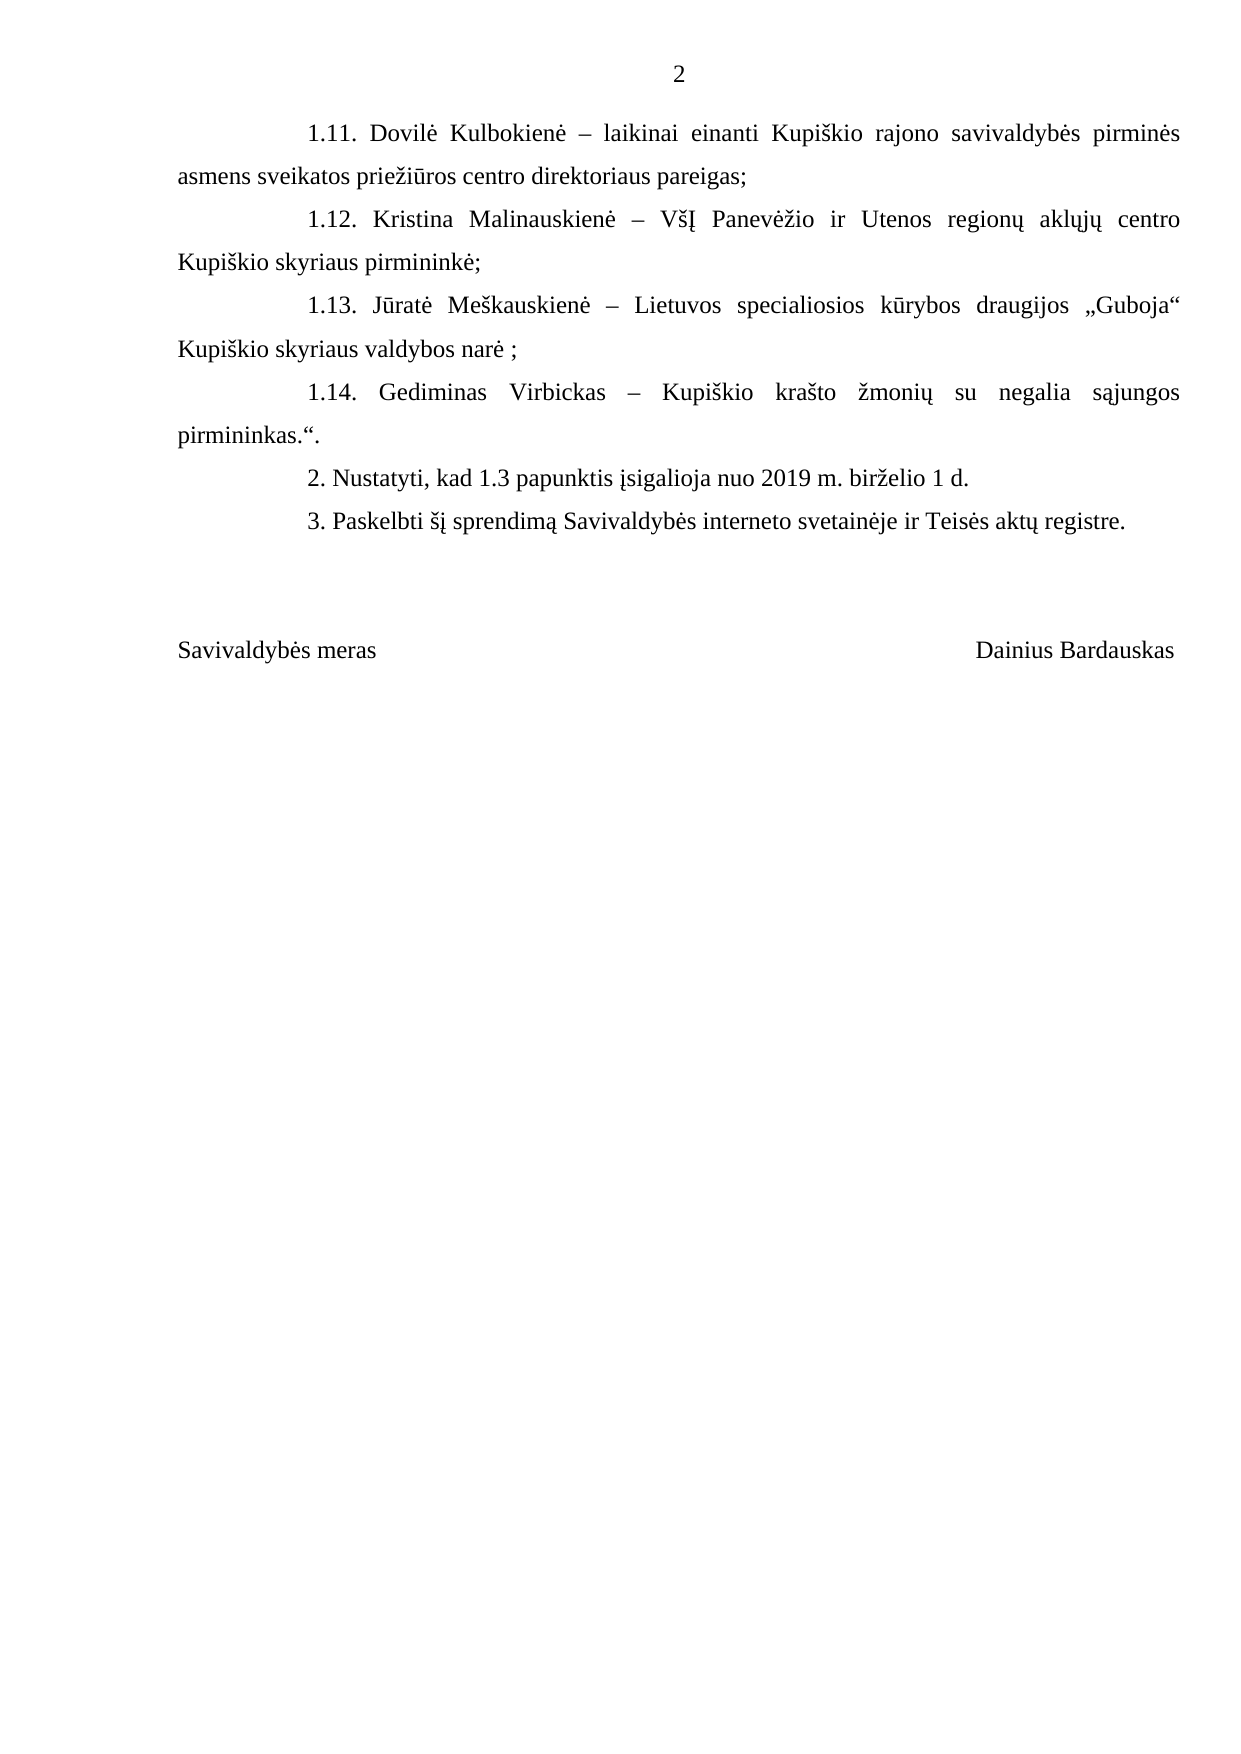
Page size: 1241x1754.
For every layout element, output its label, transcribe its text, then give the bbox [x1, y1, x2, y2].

text 2. Nustatyti, kad 1.3 papunktis įsigalioja nuo 2019 m. birželio 1 d. [177, 463, 1181, 492]
text 1.13. Jūratė Meškauskienė – Lietuvos specialiosios kūrybos draugijos „Guboja“ Kupiškio skyriaus valdybos narė ; [177, 291, 1181, 362]
text 1.11. Dovilė Kulbokienė – laikinai einanti Kupiškio rajono savivaldybės pirminės asmens sveikatos priežiūros centro direktoriaus pareigas; [177, 118, 1181, 190]
text 1.12. Kristina Malinauskienė – VšĮ Panevėžio ir Utenos regionų aklųjų centro Kupiškio skyriaus pirmininkė; [177, 204, 1181, 276]
text 3. Paskelbti šį sprendimą Savivaldybės interneto svetainėje ir Teisės aktų registre. [177, 506, 1181, 535]
text Savivaldybės meras Dainius Bardauskas [177, 636, 1181, 664]
text 1.14. Gediminas Virbickas – Kupiškio krašto žmonių su negalia sąjungos pirmininkas.“. [177, 377, 1181, 449]
